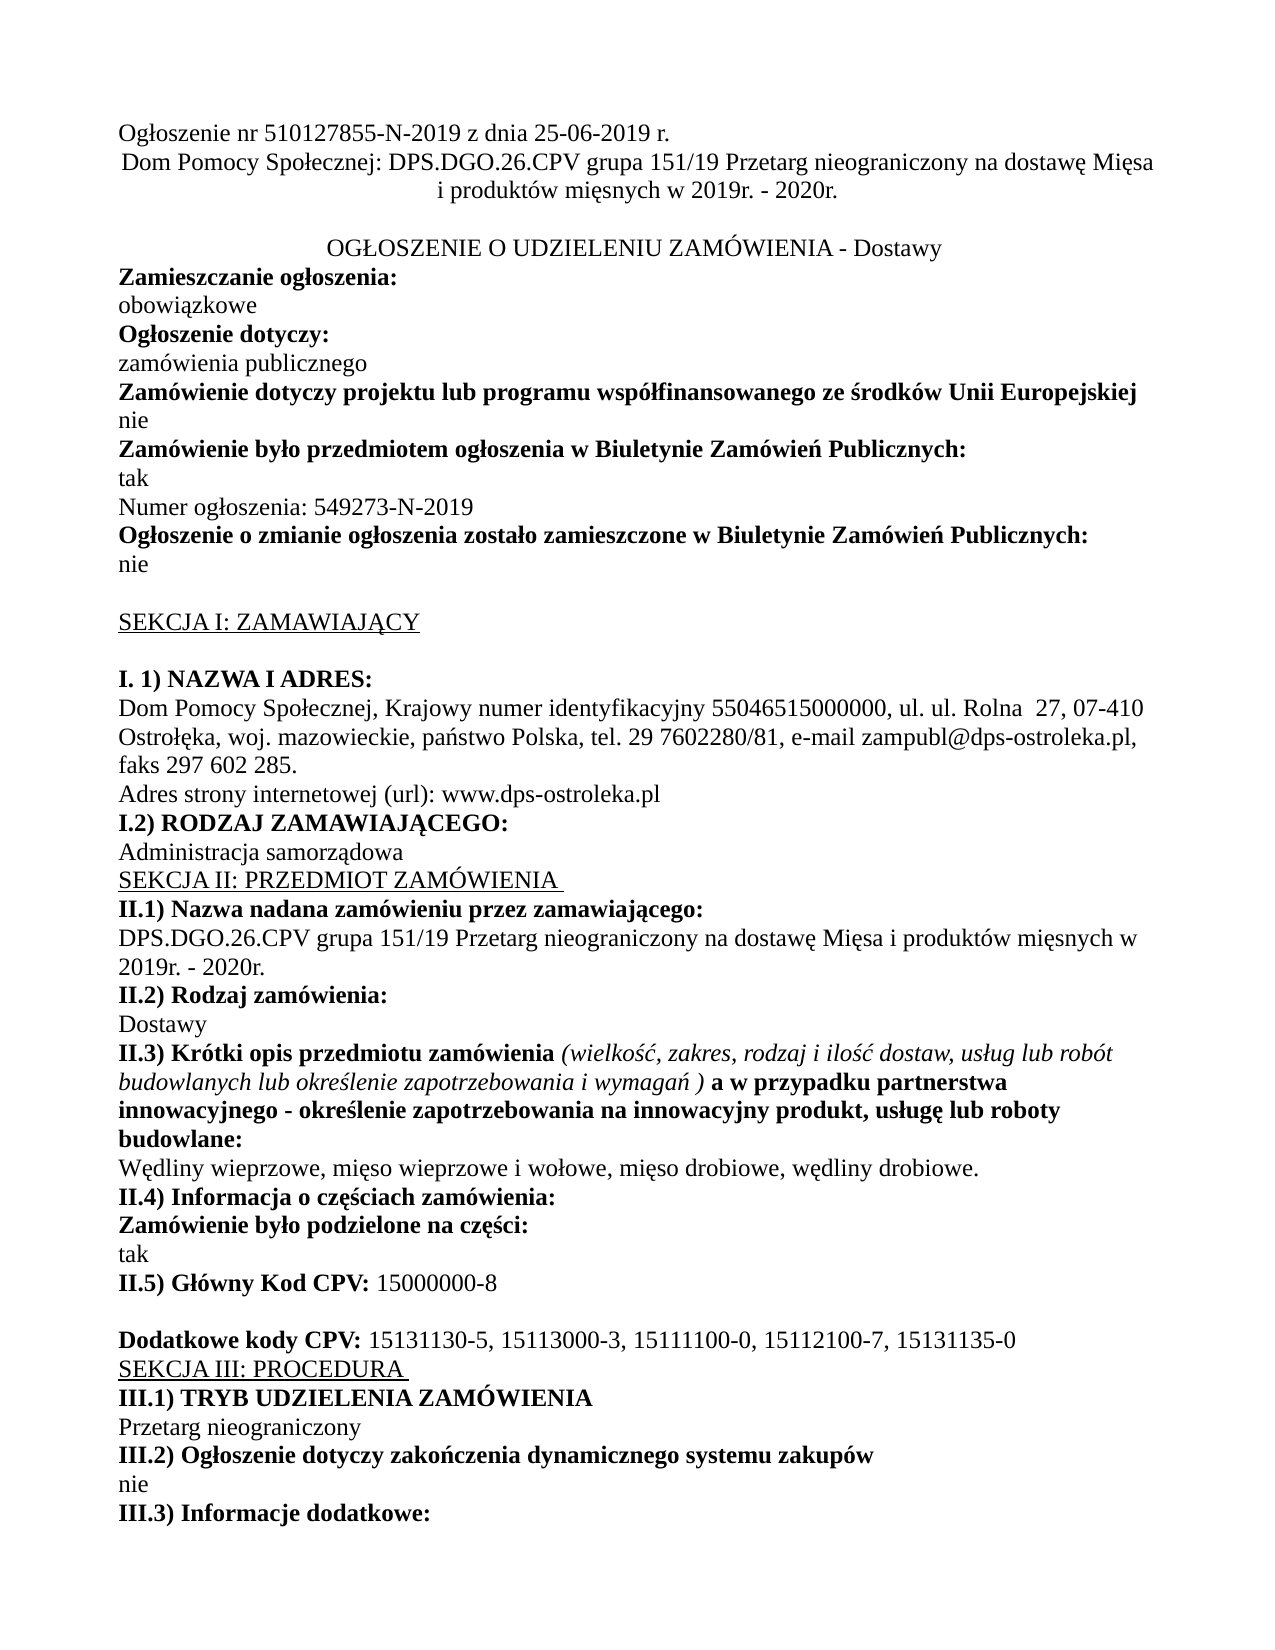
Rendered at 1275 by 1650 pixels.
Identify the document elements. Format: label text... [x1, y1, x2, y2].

text nie [118, 549, 1157, 578]
text III.2) Ogłoszenie dotyczy zakończenia dynamicznego systemu zakupów [118, 1441, 1157, 1469]
text DPS.DGO.26.CPV grupa 151/19 Przetarg nieograniczony na dostawę Mięsa i produktów mięsnych w 2019r. - 2020r. [118, 923, 1157, 981]
text Ogłoszenie dotyczy: [118, 319, 1157, 348]
text Zamówienie dotyczy projektu lub programu współfinansowanego ze środków Unii Europejskiej [118, 377, 1157, 406]
text nie [118, 406, 1157, 434]
text tak [118, 1239, 1157, 1268]
text SEKCJA II: PRZEDMIOT ZAMÓWIENIA [118, 866, 1157, 894]
text II.5) Główny Kod CPV: 15000000-8 [118, 1268, 1157, 1297]
text Dostawy [118, 1009, 1157, 1038]
text Dom Pomocy Społecznej, Krajowy numer identyfikacyjny 55046515000000, ul. ul. Rolna 27, 07-410 Ostrołęka, woj. mazowieckie, państwo Polska, tel. 29 7602280/81, e-mail zampubl@dps-ostroleka.pl, faks 297 602 285. Adres strony internetowej (url): www.dps-ostroleka.pl [118, 693, 1157, 808]
text II.3) Krótki opis przedmiotu zamówienia (wielkość, zakres, rodzaj i ilość dostaw, usług lub robót budowlanych lub określenie zapotrzebowania i wymagań ) a w przypadku partnerstwa innowacyjnego - określenie zapotrzebowania na innowacyjny produkt, usługę lub roboty budowlane: [118, 1038, 1157, 1153]
text II.4) Informacja o częściach zamówienia: Zamówienie było podzielone na części: [118, 1182, 1157, 1239]
text I. 1) NAZWA I ADRES: [118, 664, 1157, 693]
text Zamówienie było przedmiotem ogłoszenia w Biuletynie Zamówień Publicznych: [118, 434, 1157, 463]
text Dodatkowe kody CPV: 15131130-5, 15113000-3, 15111100-0, 15112100-7, 15131135-0 [118, 1326, 1157, 1354]
text I.2) RODZAJ ZAMAWIAJĄCEGO: [118, 808, 1157, 837]
text Przetarg nieograniczony [118, 1412, 1157, 1441]
text nie [118, 1469, 1157, 1498]
text Zamieszczanie ogłoszenia: [118, 262, 1157, 291]
text Wędliny wieprzowe, mięso wieprzowe i wołowe, mięso drobiowe, wędliny drobiowe. [118, 1153, 1157, 1182]
text Administracja samorządowa [118, 837, 1157, 866]
text tak Numer ogłoszenia: 549273-N-2019 [118, 463, 1157, 521]
text III.3) Informacje dodatkowe: [118, 1498, 1157, 1527]
text Ogłoszenie nr 510127855-N-2019 z dnia 25-06-2019 r. [118, 118, 1157, 147]
text III.1) TRYB UDZIELENIA ZAMÓWIENIA [118, 1383, 1157, 1412]
text II.2) Rodzaj zamówienia: [118, 981, 1157, 1009]
text obowiązkowe [118, 291, 1157, 319]
text Dom Pomocy Społecznej: DPS.DGO.26.CPV grupa 151/19 Przetarg nieograniczony na dostawę Mięsa i produktów mięsnych w 2019r. - 2020r. OGŁOSZENIE O UDZIELENIU ZAMÓWIENIA - Dostawy [118, 147, 1157, 262]
text Ogłoszenie o zmianie ogłoszenia zostało zamieszczone w Biuletynie Zamówień Publicznych: [118, 521, 1157, 549]
text zamówienia publicznego [118, 348, 1157, 377]
text SEKCJA I: ZAMAWIAJĄCY [118, 607, 1157, 636]
text SEKCJA III: PROCEDURA [118, 1354, 1157, 1383]
text II.1) Nazwa nadana zamówieniu przez zamawiającego: [118, 894, 1157, 923]
